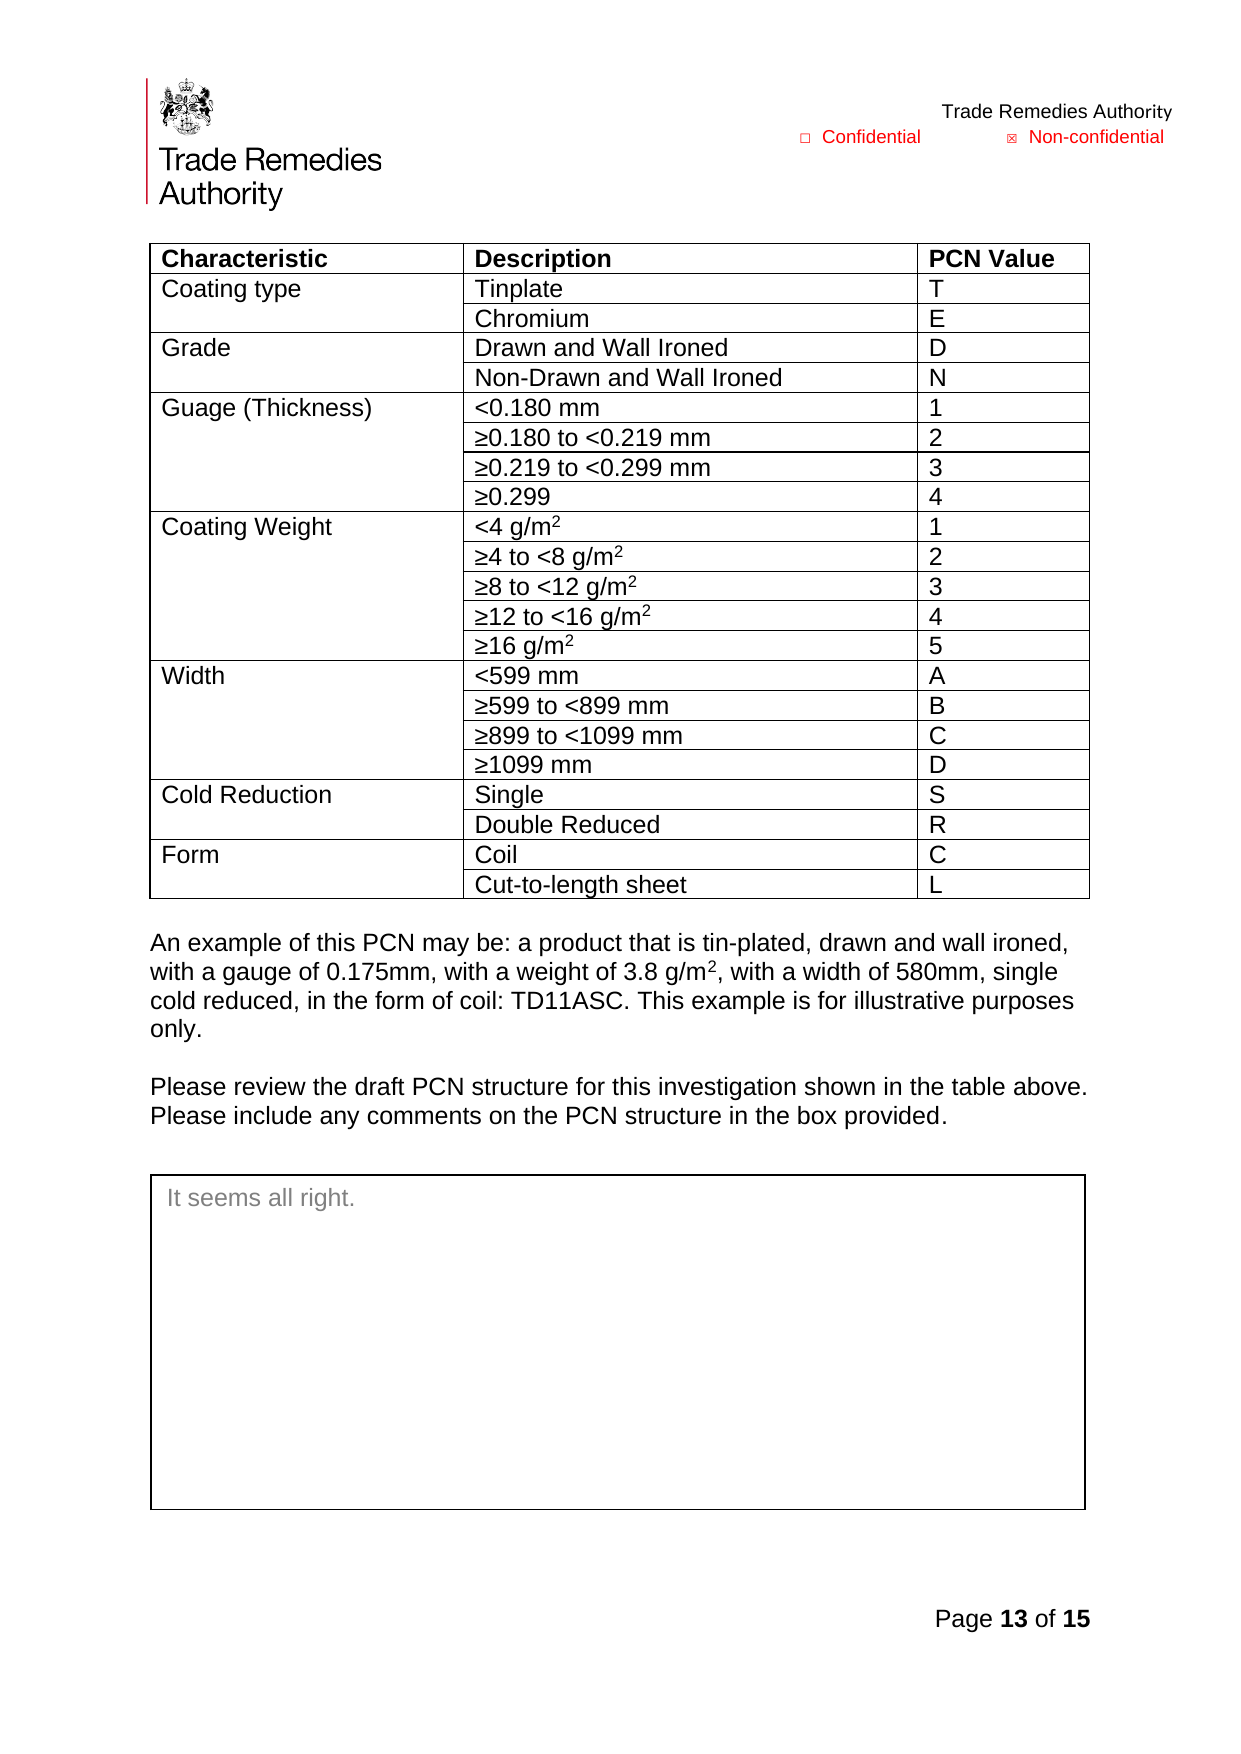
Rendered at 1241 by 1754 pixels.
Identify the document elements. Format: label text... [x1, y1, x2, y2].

table_cell 1 [918, 512, 1089, 541]
table_cell Coating Weight [151, 512, 463, 660]
table_cell A [918, 661, 1089, 690]
table_cell <0.180 mm [464, 393, 917, 422]
table_cell L [918, 870, 1089, 898]
table_cell 4 [918, 601, 1089, 630]
table_cell B [918, 691, 1089, 719]
table_cell ≥0.180 to <0.219 mm [464, 423, 917, 451]
picture [146, 78, 382, 211]
table_cell Form [151, 840, 463, 898]
table_cell ≥599 to <899 mm [464, 691, 917, 719]
table_cell T [918, 274, 1089, 302]
table_cell <599 mm [464, 661, 917, 690]
table_cell ≥1099 mm [464, 750, 917, 779]
table_cell ≥8 to <12 g/m2 [464, 572, 917, 600]
table_cell ≥16 g/m2 [464, 631, 917, 660]
table_header Characteristic [151, 244, 463, 273]
table_cell Cut-to-length sheet [464, 870, 917, 898]
table_cell Chromium [464, 304, 917, 332]
table_cell Width [151, 661, 463, 779]
table_cell Double Reduced [464, 810, 917, 839]
text It seems all right. [167, 1183, 1069, 1212]
table_cell D [918, 750, 1089, 779]
table_cell Grade [151, 333, 463, 392]
table_cell ≥899 to <1099 mm [464, 721, 917, 749]
table_cell ≥12 to <16 g/m2 [464, 601, 917, 630]
table_cell 5 [918, 631, 1089, 660]
table_cell ≥0.299 [464, 482, 917, 511]
table_cell 3 [918, 572, 1089, 600]
table_cell ≥0.219 to <0.299 mm [464, 453, 917, 481]
table_cell Drawn and Wall Ironed [464, 333, 917, 362]
table_cell ≥4 to <8 g/m2 [464, 542, 917, 571]
table_cell Non-Drawn and Wall Ironed [464, 363, 917, 392]
table_cell N [918, 363, 1089, 392]
table_cell <4 g/m2 [464, 512, 917, 541]
table_header PCN Value [918, 244, 1089, 273]
table_cell E [918, 304, 1089, 332]
table_cell Tinplate [464, 274, 917, 302]
text Please review the draft PCN structure for this investigation shown in the table above. Please include any comments on the PCN structure in the box provided. [150, 1072, 1090, 1129]
table_cell 4 [918, 482, 1089, 511]
table_cell D [918, 333, 1089, 362]
table_cell Single [464, 780, 917, 809]
table_cell R [918, 810, 1089, 839]
table_cell S [918, 780, 1089, 809]
table_cell Guage (Thickness) [151, 393, 463, 511]
table_cell Cold Reduction [151, 780, 463, 839]
table_header Description [464, 244, 917, 273]
text An example of this PCN may be: a product that is tin-plated, drawn and wall ironed, with a gauge of 0.175mm, with a weight of 3.8 g/m2, with a width of 580mm, single cold reduced, in the form of coil: TD11ASC. This example is for illustrative purposes only. [150, 928, 1090, 1043]
table_cell Coating type [151, 274, 463, 332]
table_cell 2 [918, 423, 1089, 451]
table_cell C [918, 840, 1089, 868]
table_cell 2 [918, 542, 1089, 571]
table_cell Coil [464, 840, 917, 868]
table_cell 3 [918, 453, 1089, 481]
table_cell C [918, 721, 1089, 749]
table_cell 1 [918, 393, 1089, 422]
